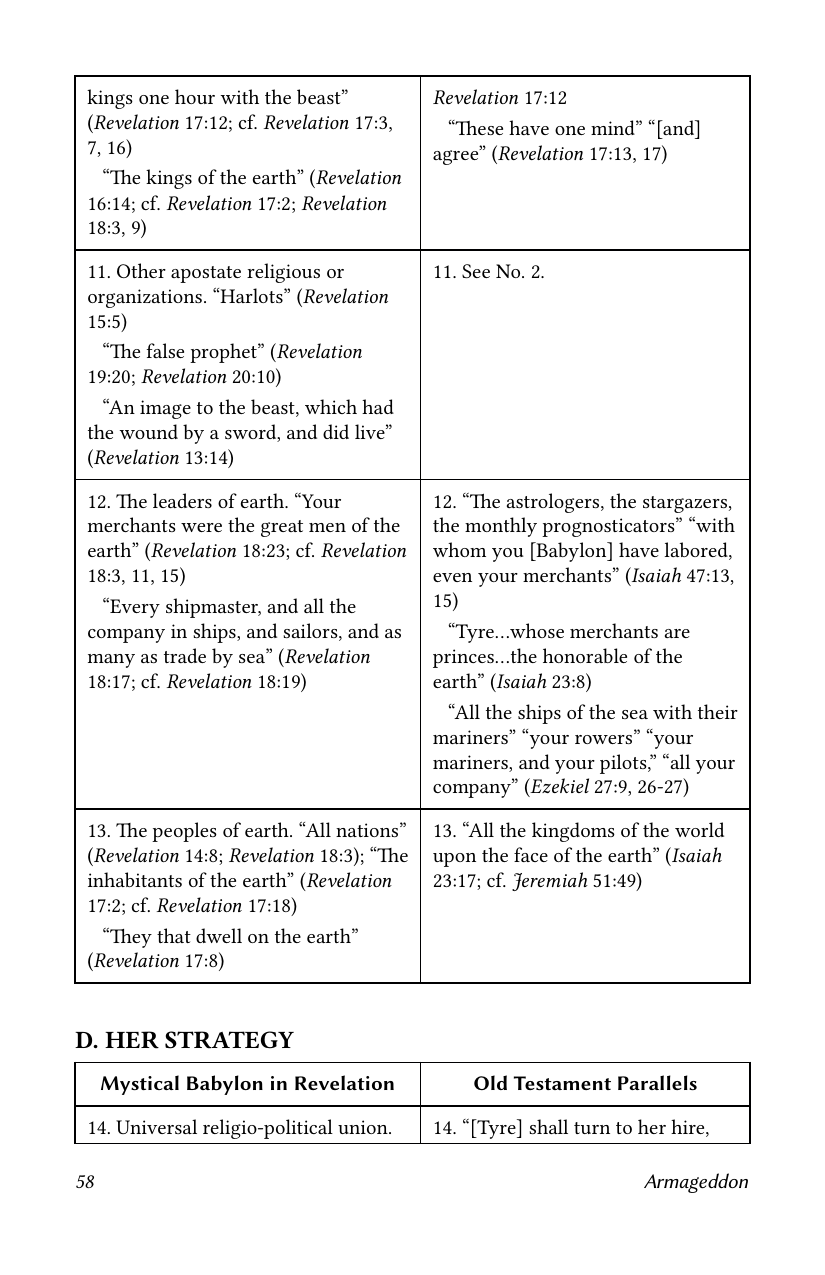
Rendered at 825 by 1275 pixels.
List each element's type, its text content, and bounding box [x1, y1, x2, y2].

table_cell 12. “The astrologers, the stargazers, the monthly prognosticators” “with whom you [Babylon] have labored, even your merchants” (Isaiah 47:13, 15) “Tyre...whose merchants are princes...the honorable of the earth” (Isaiah 23:8) “All the ships of the sea with their mariners” “your rowers” “your mariners, and your pilots,” “all your company” (Ezekiel 27:9, 26-27) [421, 480, 749, 808]
table_header Old Testament Parallels [421, 1063, 749, 1105]
table_cell 12. The leaders of earth. “Your merchants were the great men of the earth” (Revelation 18:23; cf. Revelation 18:3, 11, 15) “Every shipmaster, and all the company in ships, and sailors, and as many as trade by sea” (Revelation 18:17; cf. Revelation 18:19) [76, 480, 420, 808]
table_cell 14. Universal religio-political union. [76, 1107, 420, 1142]
table_cell 11. Other apostate religious or organizations. “Harlots” (Revelation 15:5) “The false prophet” (Revelation 19:20; Revelation 20:10) “An image to the beast, which had the wound by a sword, and did live” (Revelation 13:14) [76, 251, 420, 479]
table_cell Revelation 17:12 “These have one mind” “[and] agree” (Revelation 17:13, 17) [421, 77, 749, 249]
table_cell 13. “All the kingdoms of the world upon the face of the earth” (Isaiah 23:17; cf. Jeremiah 51:49) [421, 810, 749, 982]
table_cell kings one hour with the beast” (Revelation 17:12; cf. Revelation 17:3, 7, 16) “The kings of the earth” (Revelation 16:14; cf. Revelation 17:2; Revelation 18:3, 9) [76, 77, 420, 249]
table_cell 13. The peoples of earth. “All nations” (Revelation 14:8; Revelation 18:3); “The inhabitants of the earth” (Revelation 17:2; cf. Revelation 17:18) “They that dwell on the earth” (Revelation 17:8) [76, 810, 420, 982]
table_cell 14. “[Tyre] shall turn to her hire, [421, 1107, 749, 1142]
text D. HER STRATEGY [75, 1026, 750, 1054]
table_header Mystical Babylon in Revelation [76, 1063, 420, 1105]
table_cell 11. See No. 2. [421, 251, 749, 479]
